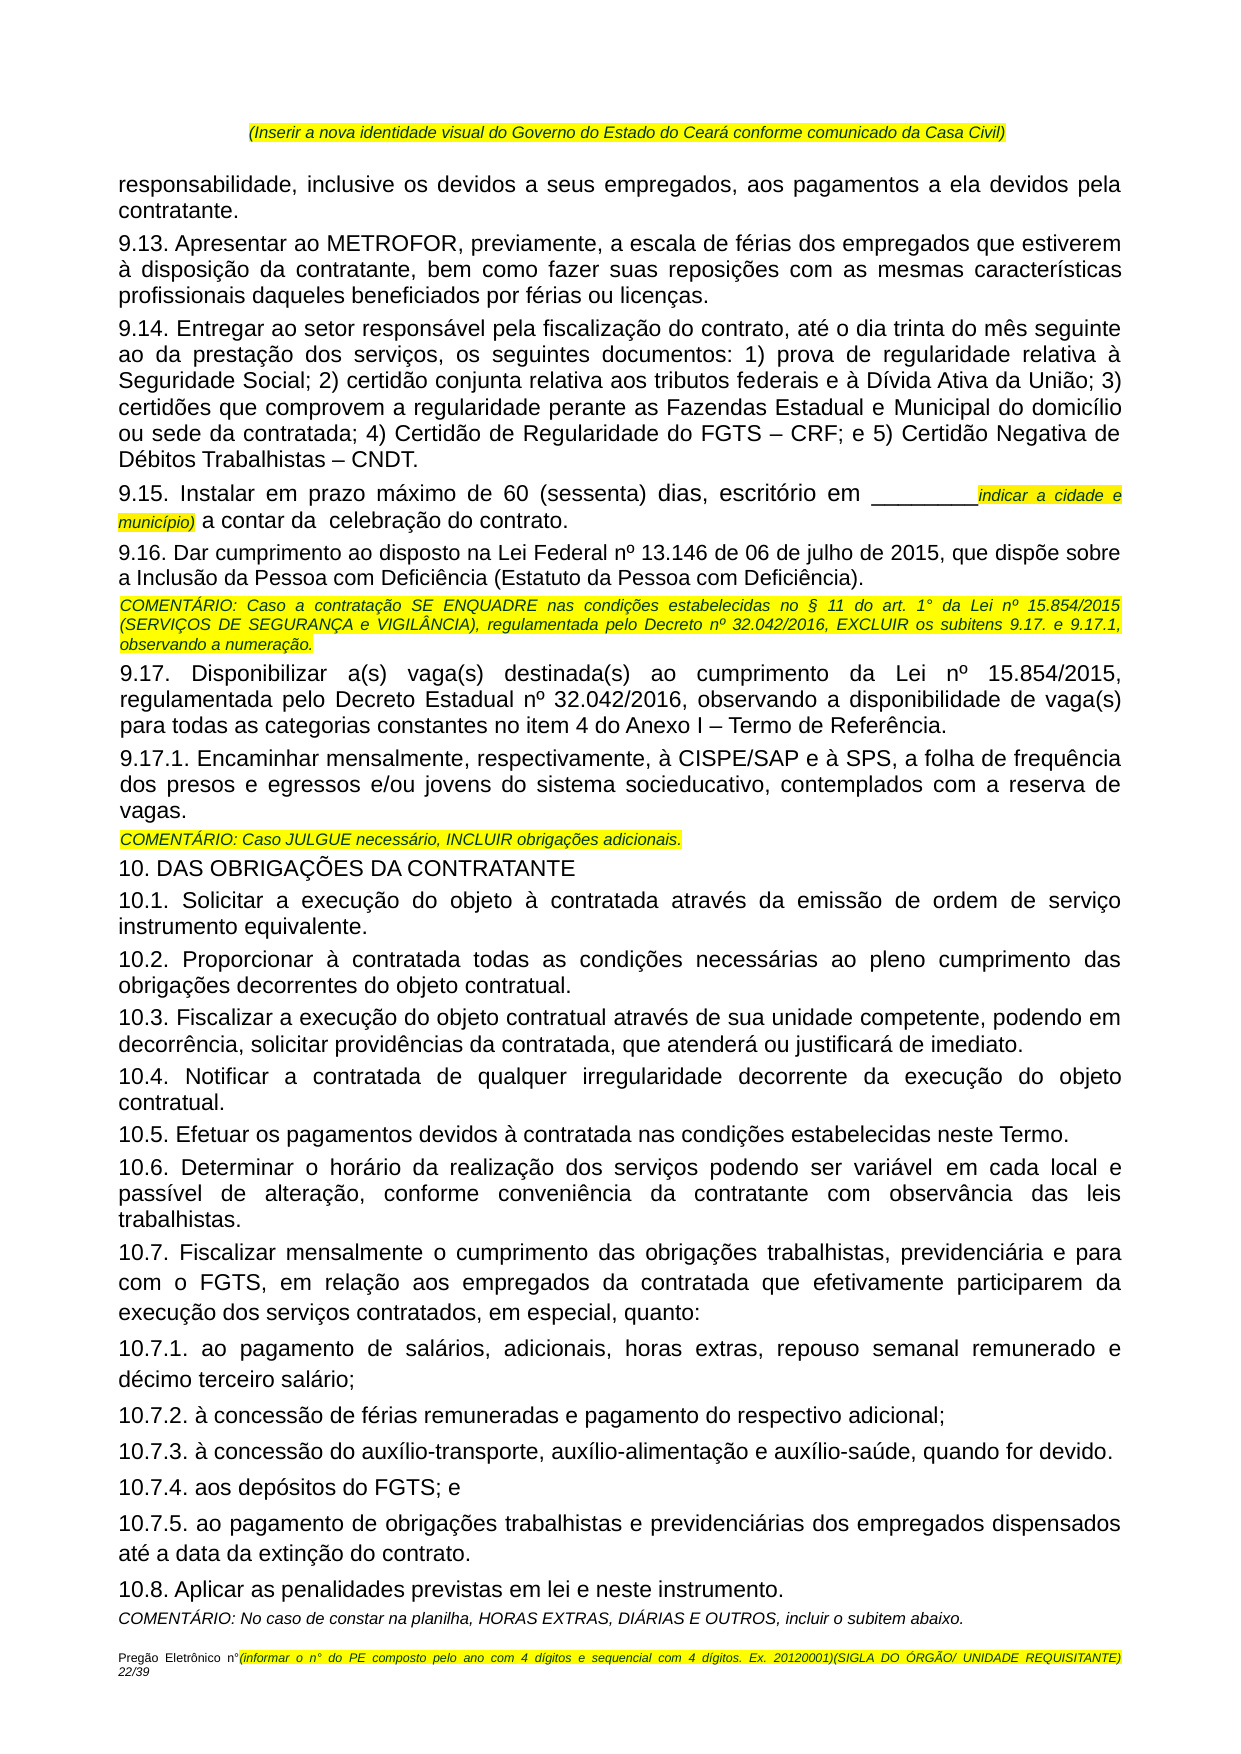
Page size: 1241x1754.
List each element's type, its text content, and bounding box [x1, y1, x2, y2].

text COMENTÁRIO: Caso JULGUE necessário, INCLUIR obrigações adicionais. [120, 829, 1122, 849]
text 10. DAS OBRIGAÇÕES DA CONTRATANTE [118, 854, 1122, 881]
text 10.7.5. ao pagamento de obrigações trabalhistas e previdenciárias dos empregados dispensados até a data da extinção do contrato. [118, 1510, 1122, 1567]
text responsabilidade, inclusive os devidos a seus empregados, aos pagamentos a ela devidos pela contratante. [118, 171, 1122, 223]
text 10.2. Proporcionar à contratada todas as condições necessárias ao pleno cumprimento das obrigações decorrentes do objeto contratual. [118, 946, 1122, 998]
text 9.17.1. Encaminhar mensalmente, respectivamente, à CISPE/SAP e à SPS, a folha de frequência dos presos e egressos e/ou jovens do sistema socieducativo, contemplados com a reserva de vagas. [119, 744, 1122, 823]
text 10.5. Efetuar os pagamentos devidos à contratada nas condições estabelecidas neste Termo. [118, 1121, 1122, 1148]
text 10.7.1. ao pagamento de salários, adicionais, horas extras, repouso semanal remunerado e décimo terceiro salário; [118, 1335, 1122, 1392]
text 10.6. Determinar o horário da realização dos serviços podendo ser variável em cada local e passível de alteração, conforme conveniência da contratante com observância das leis trabalhistas. [118, 1154, 1122, 1233]
text 9.15. Instalar em prazo máximo de 60 (sessenta) dias, escritório em ________indicar a cidade e município) a contar da celebração do contrato. [118, 478, 1122, 534]
text COMENTÁRIO: No caso de constar na planilha, HORAS EXTRAS, DIÁRIAS E OUTROS, incluir o subitem abaixo. [118, 1609, 1122, 1628]
text 10.7.2. à concessão de férias remuneradas e pagamento do respectivo adicional; [118, 1402, 1122, 1428]
text 10.7. Fiscalizar mensalmente o cumprimento das obrigações trabalhistas, previdenciária e para com o FGTS, em relação aos empregados da contratada que efetivamente participarem da execução dos serviços contratados, em especial, quanto: [118, 1239, 1122, 1326]
text 10.1. Solicitar a execução do objeto à contratada através da emissão de ordem de serviço instrumento equivalente. [118, 887, 1122, 939]
text 9.14. Entregar ao setor responsável pela fiscalização do contrato, até o dia trinta do mês seguinte ao da prestação dos serviços, os seguintes documentos: 1) prova de regularidade relativa à Seguridade Social; 2) certidão conjunta relativa aos tributos federais e à Dívida Ativa da União; 3) certidões que comprovem a regularidade perante as Fazendas Estadual e Municipal do domicílio ou sede da contratada; 4) Certidão de Regularidade do FGTS – CRF; e 5) Certidão Negativa de Débitos Trabalhistas – CNDT. [118, 314, 1122, 473]
text 10.8. Aplicar as penalidades previstas em lei e neste instrumento. [118, 1576, 1122, 1603]
text 10.7.4. aos depósitos do FGTS; e [118, 1474, 1122, 1500]
text 9.13. Apresentar ao METROFOR, previamente, a escala de férias dos empregados que estiverem à disposição da contratante, bem como fazer suas reposições com as mesmas características profissionais daqueles beneficiados por férias ou licenças. [118, 229, 1122, 308]
text 9.16. Dar cumprimento ao disposto na Lei Federal nº 13.146 de 06 de julho de 2015, que dispõe sobre a Inclusão da Pessoa com Deficiência (Estatuto da Pessoa com Deficiência). [118, 540, 1122, 590]
text 10.7.3. à concessão do auxílio-transporte, auxílio-alimentação e auxílio-saúde, quando for devido. [118, 1438, 1122, 1464]
text 10.3. Fiscalizar a execução do objeto contratual através de sua unidade competente, podendo em decorrência, solicitar providências da contratada, que atenderá ou justificará de imediato. [118, 1004, 1122, 1057]
text 9.17. Disponibilizar a(s) vaga(s) destinada(s) ao cumprimento da Lei nº 15.854/2015, regulamentada pelo Decreto Estadual nº 32.042/2016, observando a disponibilidade de vaga(s) para todas as categorias constantes no item 4 do Anexo I – Termo de Referência. [119, 659, 1122, 738]
text COMENTÁRIO: Caso a contratação SE ENQUADRE nas condições estabelecidas no § 11 do art. 1° da Lei nº 15.854/2015 (SERVIÇOS DE SEGURANÇA e VIGILÂNCIA), regulamentada pelo Decreto nº 32.042/2016, EXCLUIR os subitens 9.17. e 9.17.1, observando a numeração. [119, 596, 1122, 653]
text 10.4. Notificar a contratada de qualquer irregularidade decorrente da execução do objeto contratual. [118, 1063, 1122, 1116]
